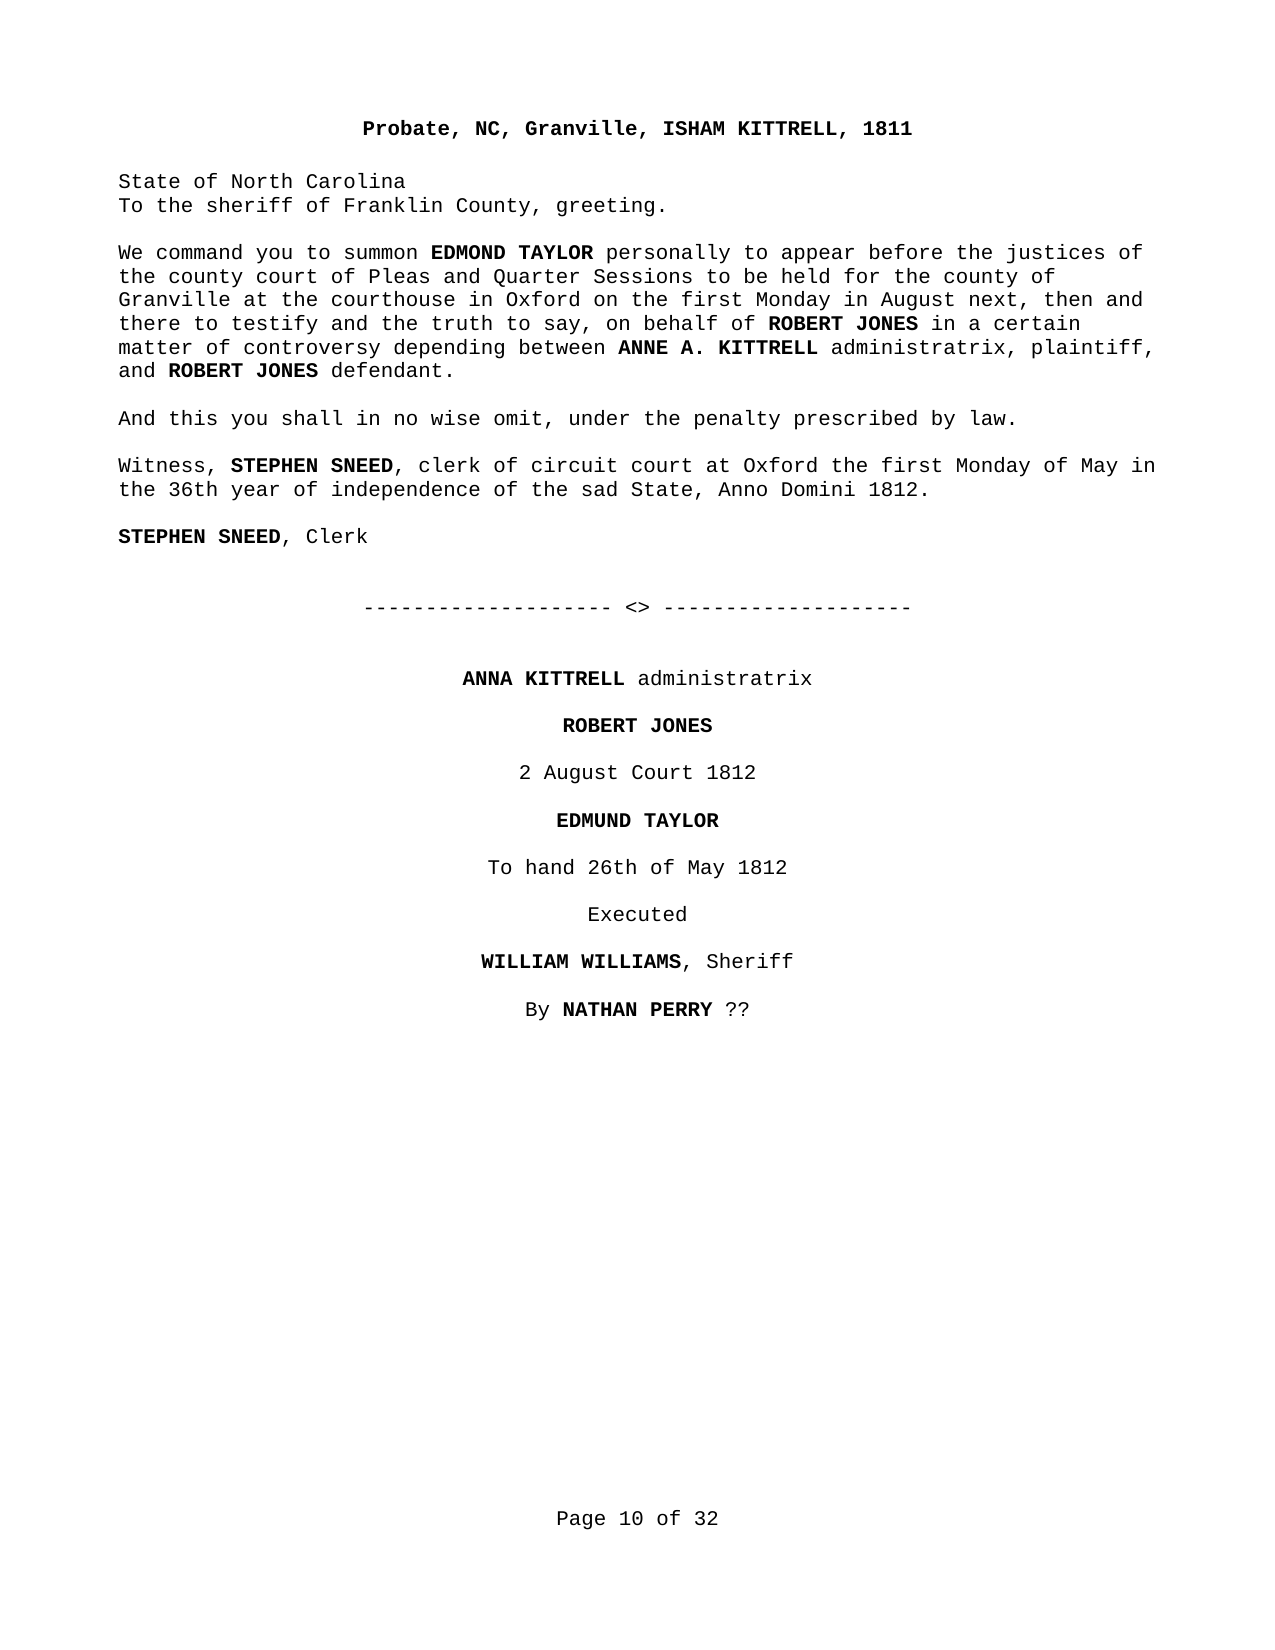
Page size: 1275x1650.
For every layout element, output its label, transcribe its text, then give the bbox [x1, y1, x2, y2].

text Witness, Stephen SneEd, clerk of circuit court at Oxford the first Monday of May in the 36th year of independence of the sad State, Anno Domini 1812. [118, 455, 1157, 502]
text To hand 26th of May 1812 [118, 857, 1157, 881]
text And this you shall in no wise omit, under the penalty prescribed by law. [118, 408, 1157, 431]
text Anna Kittrell administratrix [118, 668, 1157, 691]
text -------------------- <> -------------------- [118, 597, 1157, 621]
text William Williams, Sheriff [118, 952, 1157, 975]
text Edmund Taylor [118, 810, 1157, 833]
text Executed [118, 904, 1157, 928]
text To the sheriff of Franklin County, greeting. [118, 195, 1157, 218]
text 2 August Court 1812 [118, 762, 1157, 786]
text State of North Carolina [118, 171, 1157, 195]
text Robert Jones [118, 715, 1157, 739]
text We command you to summon Edmond Taylor personally to appear before the justices of the county court of Pleas and Quarter Sessions to be held for the county of Granville at the courthouse in Oxford on the first Monday in August next, then and there to testify and the truth to say, on behalf of Robert Jones in a certain matter of controversy depending between Anne A. Kittrell administratrix, plaintiff, and Robert Jones defendant. [118, 242, 1157, 384]
text Stephen SneEd, Clerk [118, 526, 1157, 549]
text By Nathan Perry ?? [118, 999, 1157, 1022]
